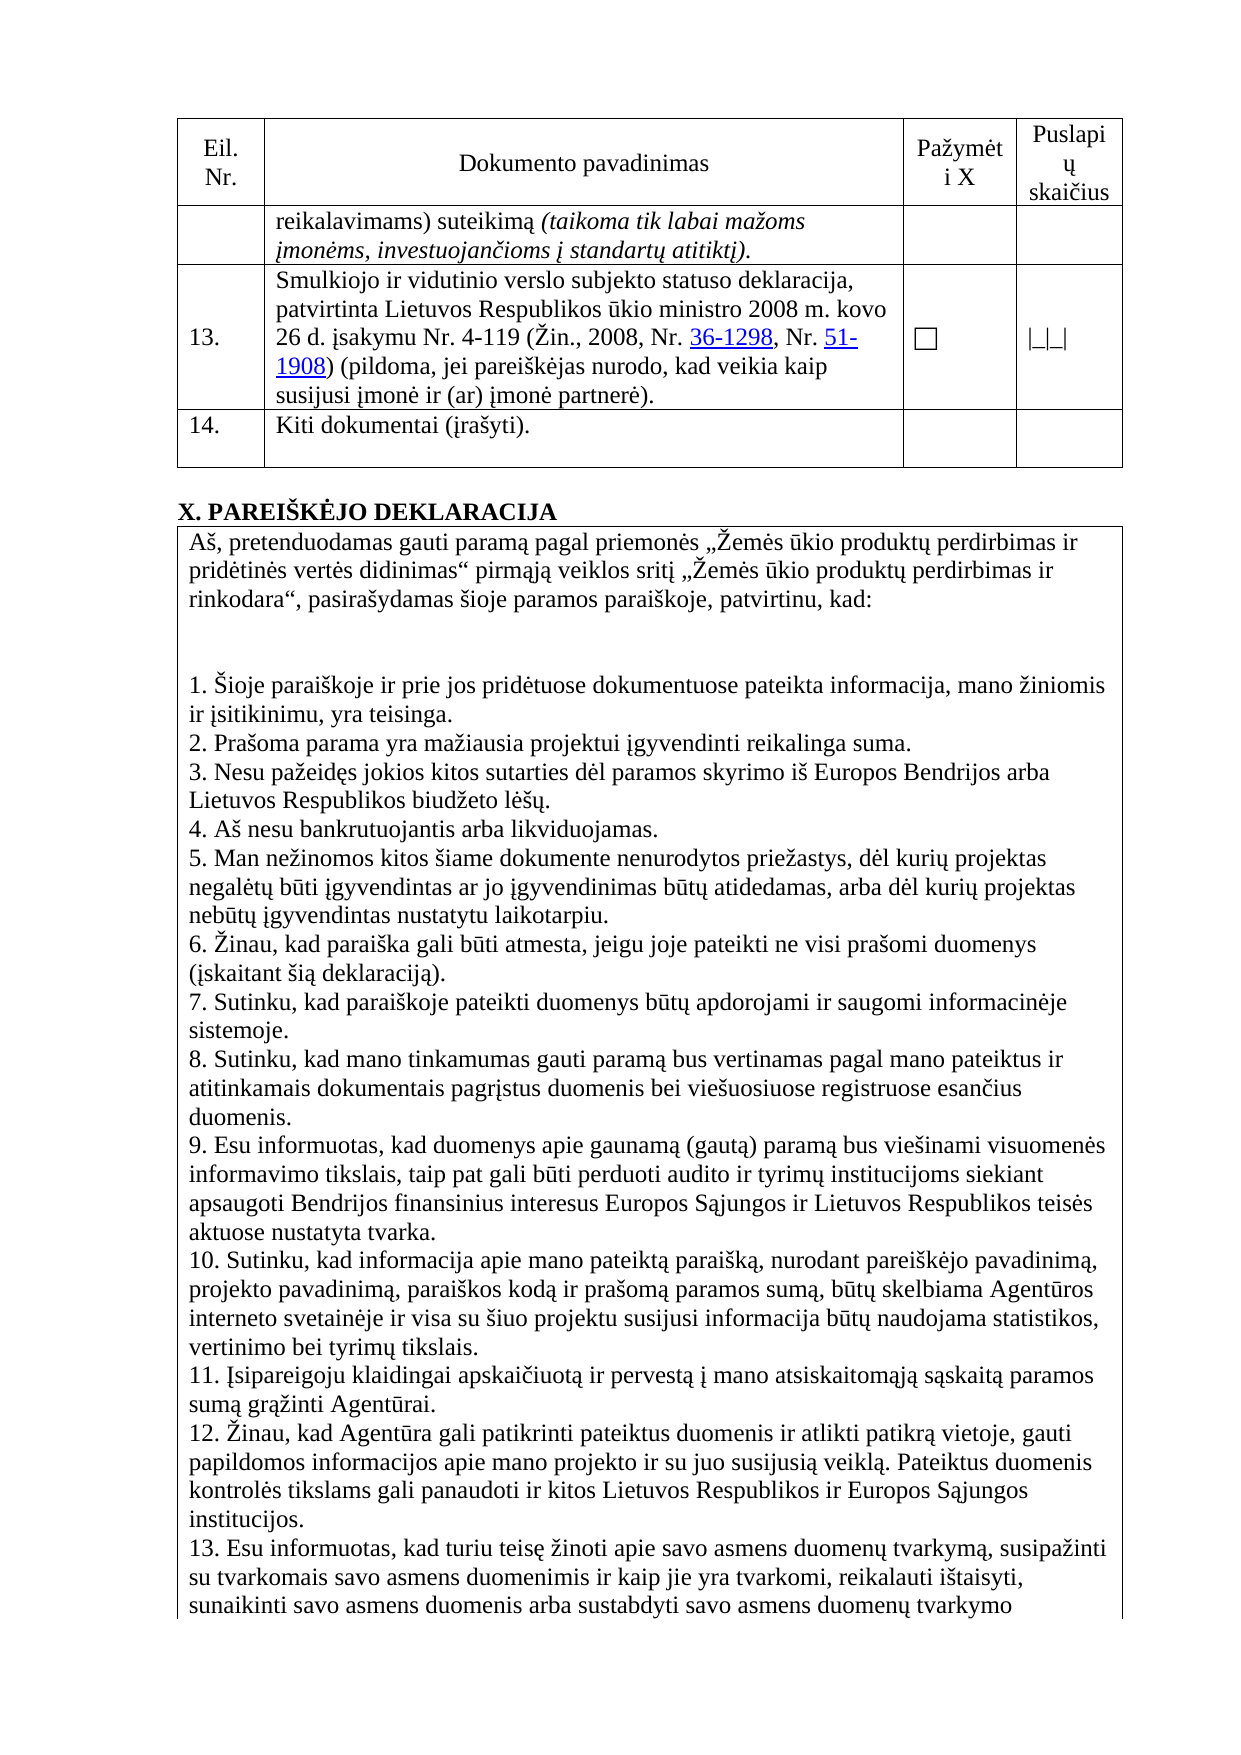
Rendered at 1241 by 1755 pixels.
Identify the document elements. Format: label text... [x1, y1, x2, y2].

table_cell [1017, 410, 1122, 438]
table_header Aš, pretenduodamas gauti paramą pagal priemonės „Žemės ūkio produktų perdirbimas ir pridėtinės vertės didinimas“ pirmąją veiklos sritį „Žemės ūkio produktų perdirbimas ir rinkodara“, pasirašydamas šioje paramos paraiškoje, patvirtinu, kad: 1. Šioje paraiškoje ir prie jos pridėtuose dokumentuose pateikta informacija, mano žiniomis ir įsitikinimu, yra teisinga. 2. Prašoma parama yra mažiausia projektui įgyvendinti reikalinga suma. 3. Nesu pažeidęs jokios kitos sutarties dėl paramos skyrimo iš Europos Bendrijos arba Lietuvos Respublikos biudžeto lėšų. 4. Aš nesu bankrutuojantis arba likviduojamas. 5. Man nežinomos kitos šiame dokumente nenurodytos priežastys, dėl kurių projektas negalėtų būti įgyvendintas ar jo įgyvendinimas būtų atidedamas, arba dėl kurių projektas nebūtų įgyvendintas nustatytu laikotarpiu. 6. Žinau, kad paraiška gali būti atmesta, jeigu joje pateikti ne visi prašomi duomenys (įskaitant šią deklaraciją). 7. Sutinku, kad paraiškoje pateikti duomenys būtų apdorojami ir saugomi informacinėje sistemoje. 8. Sutinku, kad mano tinkamumas gauti paramą bus vertinamas pagal mano pateiktus ir atitinkamais dokumentais pagrįstus duomenis bei viešuosiuose registruose esančius duomenis. 9. Esu informuotas, kad duomenys apie gaunamą (gautą) paramą bus viešinami visuomenės informavimo tikslais, taip pat gali būti perduoti audito ir tyrimų institucijoms siekiant apsaugoti Bendrijos finansinius interesus Europos Sąjungos ir Lietuvos Respublikos teisės aktuose nustatyta tvarka. 10. Sutinku, kad informacija apie mano pateiktą paraišką, nurodant pareiškėjo pavadinimą, projekto pavadinimą, paraiškos kodą ir prašomą paramos sumą, būtų skelbiama Agentūros interneto svetainėje ir visa su šiuo projektu susijusi informacija būtų naudojama statistikos, vertinimo bei tyrimų tikslais. 11. Įsipareigoju klaidingai apskaičiuotą ir pervestą į mano atsiskaitomąją sąskaitą paramos sumą grąžinti Agentūrai. 12. Žinau, kad Agentūra gali patikrinti pateiktus duomenis ir atlikti patikrą vietoje, gauti papildomos informacijos apie mano projekto ir su juo susijusią veiklą. Pateiktus duomenis kontrolės tikslams gali panaudoti ir kitos Lietuvos Respublikos ir Europos Sąjungos institucijos. 13. Esu informuotas, kad turiu teisę žinoti apie savo asmens duomenų tvarkymą, susipažinti su tvarkomais savo asmens duomenimis ir kaip jie yra tvarkomi, reikalauti ištaisyti, sunaikinti savo asmens duomenis arba sustabdyti savo asmens duomenų tvarkymo [178, 527, 1122, 1619]
table_cell [178, 206, 264, 264]
table_cell reikalavimams) suteikimą (taikoma tik labai mažoms įmonėms, investuojančioms į standartų atitiktį). [265, 206, 903, 264]
table_cell 13. [178, 265, 264, 409]
table_header Dokumento pavadinimas [265, 119, 903, 205]
table_cell [904, 410, 1016, 438]
table_cell [1017, 206, 1122, 264]
table_header Puslapių skaičius [1017, 119, 1122, 205]
table_cell □ [904, 265, 1016, 409]
table_cell [904, 439, 1016, 467]
table_cell [904, 206, 1016, 264]
table_cell [178, 439, 264, 467]
text X. PAREIŠKĖJO DEKLARACIJA [177, 497, 1122, 526]
table_cell |_|_| [1017, 265, 1122, 409]
table_cell [265, 439, 903, 467]
table_cell 14. [178, 410, 264, 438]
table_cell Kiti dokumentai (įrašyti). [265, 410, 903, 438]
table_cell [1017, 439, 1122, 467]
table_cell Smulkiojo ir vidutinio verslo subjekto statuso deklaracija, patvirtinta Lietuvos Respublikos ūkio ministro 2008 m. kovo 26 d. įsakymu Nr. 4-119 (Žin., 2008, Nr. 36-1298, Nr. 51-1908) (pildoma, jei pareiškėjas nurodo, kad veikia kaip susijusi įmonė ir (ar) įmonė partnerė). [265, 265, 903, 409]
table_header Pažymėti X [904, 119, 1016, 205]
table_header Eil. Nr. [178, 119, 264, 205]
